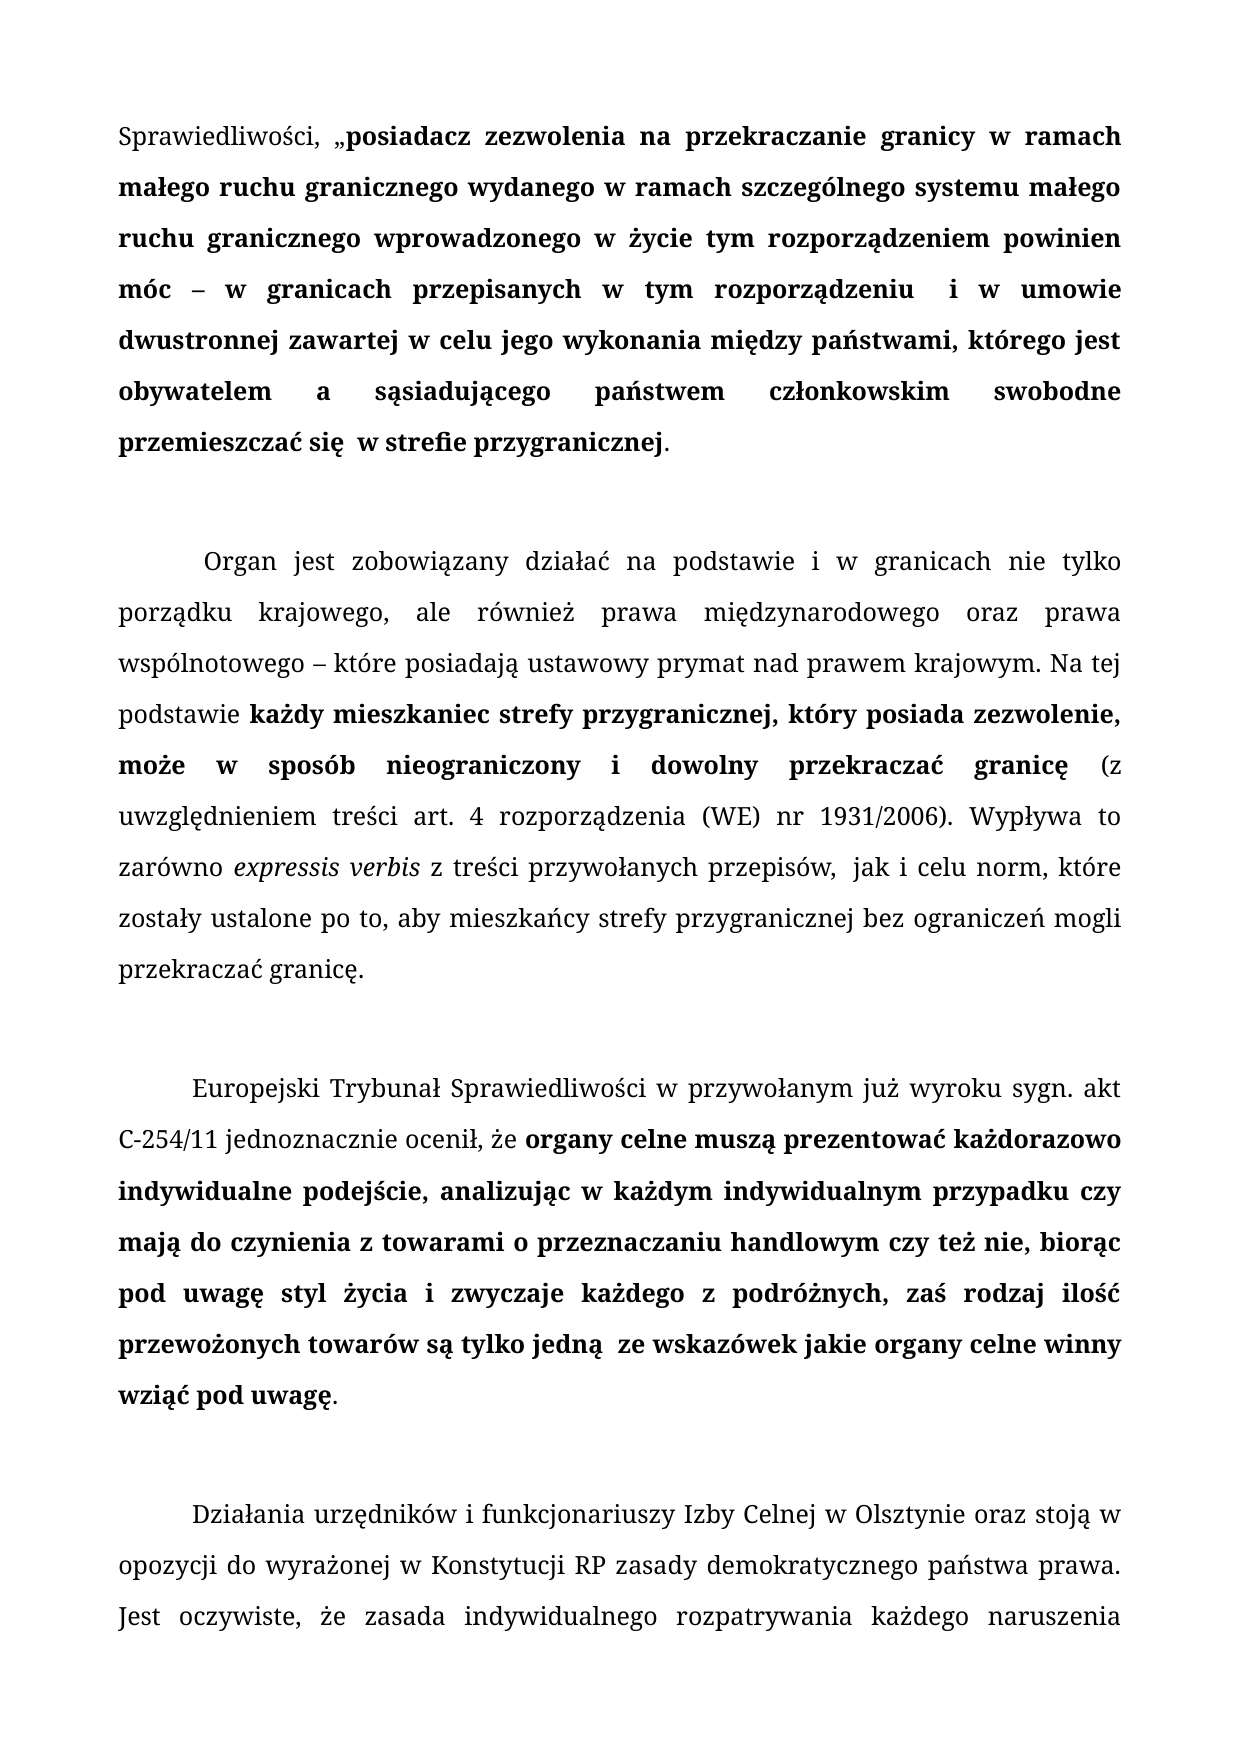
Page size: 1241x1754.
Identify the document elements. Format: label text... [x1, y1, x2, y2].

text Europejski Trybunał Sprawiedliwości w przywołanym już wyroku sygn. akt C-254/11 jednoznacznie ocenił, że organy celne muszą prezentować każdorazowo indywidualne podejście, analizując w każdym indywidualnym przypadku czy mają do czynienia z towarami o przeznaczaniu handlowym czy też nie, biorąc pod uwagę styl życia i zwyczaje każdego z podróżnych, zaś rodzaj ilość przewożonych towarów są tylko jedną ze wskazówek jakie organy celne winny wziąć pod uwagę. [118, 1071, 1122, 1411]
text Organ jest zobowiązany działać na podstawie i w granicach nie tylko porządku krajowego, ale również prawa międzynarodowego oraz prawa wspólnotowego – które posiadają ustawowy prymat nad prawem krajowym. Na tej podstawie każdy mieszkaniec strefy przygranicznej, który posiada zezwolenie, może w sposób nieograniczony i dowolny przekraczać granicę (z uwzględnieniem treści art. 4 rozporządzenia (WE) nr 1931/2006). Wypływa to zarówno expressis verbis z treści przywołanych przepisów, jak i celu norm, które zostały ustalone po to, aby mieszkańcy strefy przygranicznej bez ograniczeń mogli przekraczać granicę. [118, 543, 1122, 986]
text Sprawiedliwości, „posiadacz zezwolenia na przekraczanie granicy w ramach małego ruchu granicznego wydanego w ramach szczególnego systemu małego ruchu granicznego wprowadzonego w życie tym rozporządzeniem powinien móc – w granicach przepisanych w tym rozporządzeniu i w umowie dwustronnej zawartej w celu jego wykonania między państwami, którego jest obywatelem a sąsiadującego państwem członkowskim swobodne przemieszczać się w strefie przygranicznej. [118, 118, 1122, 458]
text Działania urzędników i funkcjonariuszy Izby Celnej w Olsztynie oraz stoją w opozycji do wyrażonej w Konstytucji RP zasady demokratycznego państwa prawa. Jest oczywiste, że zasada indywidualnego rozpatrywania każdego naruszenia [118, 1496, 1122, 1633]
